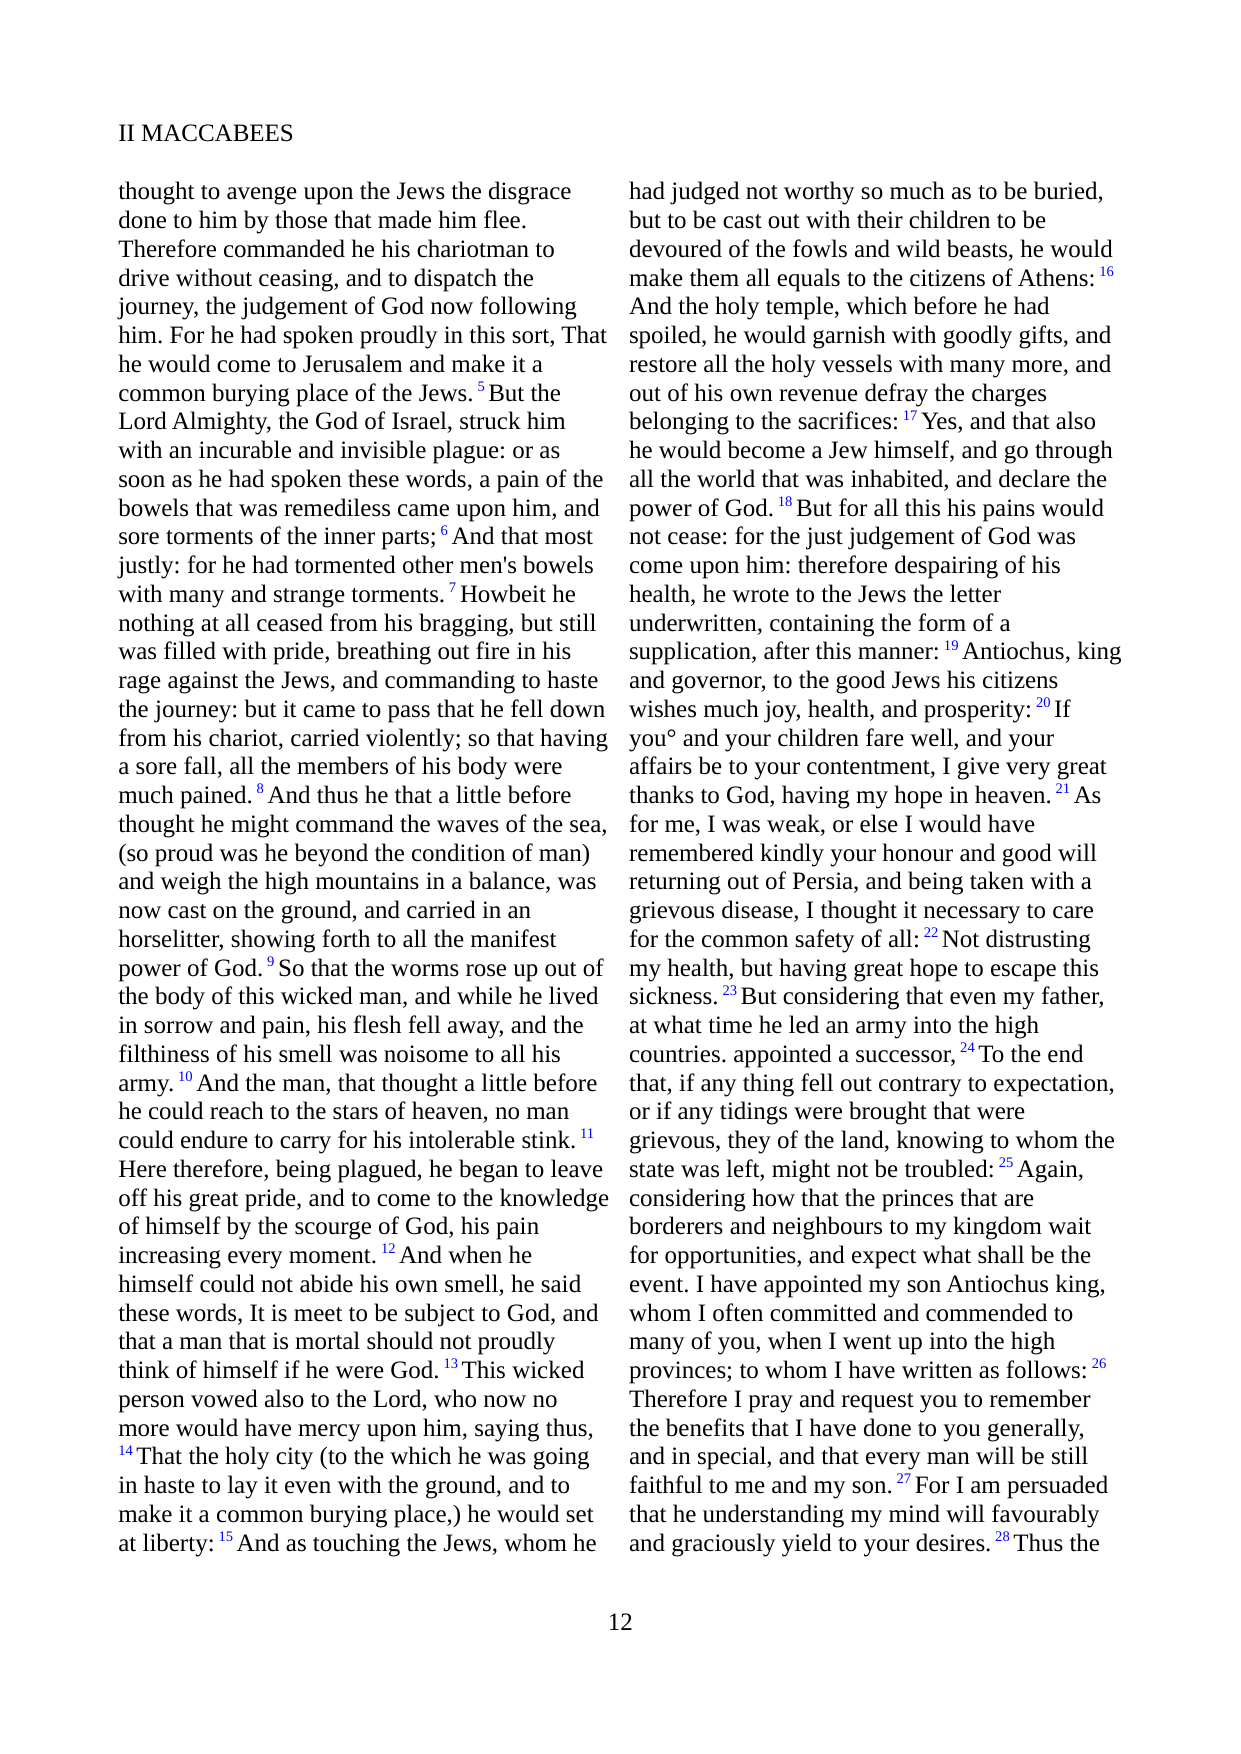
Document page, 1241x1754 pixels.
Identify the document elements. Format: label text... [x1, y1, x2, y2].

text had judged not worthy so much as to be buried, but to be cast out with their children to be devoured of the fowls and wild beasts, he would make them all equals to the citizens of Athens: 16 And the holy temple, which before he had spoiled, he would garnish with goodly gifts, and restore all the holy vessels with many more, and out of his own revenue defray the charges belonging to the sacrifices: 17 Yes, and that also he would become a Jew himself, and go through all the world that was inhabited, and declare the power of God. 18 But for all this his pains would not cease: for the just judgement of God was come upon him: therefore despairing of his health, he wrote to the Jews the letter underwritten, containing the form of a supplication, after this manner: 19 Antiochus, king and governor, to the good Jews his citizens wishes much joy, health, and prosperity: 20 If you° and your children fare well, and your affairs be to your contentment, I give very great thanks to God, having my hope in heaven. 21 As for me, I was weak, or else I would have remembered kindly your honour and good will returning out of Persia, and being taken with a grievous disease, I thought it necessary to care for the common safety of all: 22 Not distrusting my health, but having great hope to escape this sickness. 23 But considering that even my father, at what time he led an army into the high countries. appointed a successor, 24 To the end that, if any thing fell out contrary to expectation, or if any tidings were brought that were grievous, they of the land, knowing to whom the state was left, might not be troubled: 25 Again, considering how that the princes that are borderers and neighbours to my kingdom wait for opportunities, and expect what shall be the event. I have appointed my son Antiochus king, whom I often committed and commended to many of you, when I went up into the high provinces; to whom I have written as follows: 26 Therefore I pray and request you to remember the benefits that I have done to you generally, and in special, and that every man will be still faithful to me and my son. 27 For I am persuaded that he understanding my mind will favourably and graciously yield to your desires. 28 Thus the [629, 176, 1122, 1556]
text thought to avenge upon the Jews the disgrace done to him by those that made him flee. Therefore commanded he his chariotman to drive without ceasing, and to dispatch the journey, the judgement of God now following him. For he had spoken proudly in this sort, That he would come to Jerusalem and make it a common burying place of the Jews. 5 But the Lord Almighty, the God of Israel, struck him with an incurable and invisible plague: or as soon as he had spoken these words, a pain of the bowels that was remediless came upon him, and sore torments of the inner parts; 6 And that most justly: for he had tormented other men's bowels with many and strange torments. 7 Howbeit he nothing at all ceased from his bragging, but still was filled with pride, breathing out fire in his rage against the Jews, and commanding to haste the journey: but it came to pass that he fell down from his chariot, carried violently; so that having a sore fall, all the members of his body were much pained. 8 And thus he that a little before thought he might command the waves of the sea, (so proud was he beyond the condition of man) and weigh the high mountains in a balance, was now cast on the ground, and carried in an horselitter, showing forth to all the manifest power of God. 9 So that the worms rose up out of the body of this wicked man, and while he lived in sorrow and pain, his flesh fell away, and the filthiness of his smell was noisome to all his army. 10 And the man, that thought a little before he could reach to the stars of heaven, no man could endure to carry for his intolerable stink. 11 Here therefore, being plagued, he began to leave off his great pride, and to come to the knowledge of himself by the scourge of God, his pain increasing every moment. 12 And when he himself could not abide his own smell, he said these words, It is meet to be subject to God, and that a man that is mortal should not proudly think of himself if he were God. 13 This wicked person vowed also to the Lord, who now no more would have mercy upon him, saying thus, 14 That the holy city (to the which he was going in haste to lay it even with the ground, and to make it a common burying place,) he would set at liberty: 15 And as touching the Jews, whom he [118, 176, 611, 1556]
